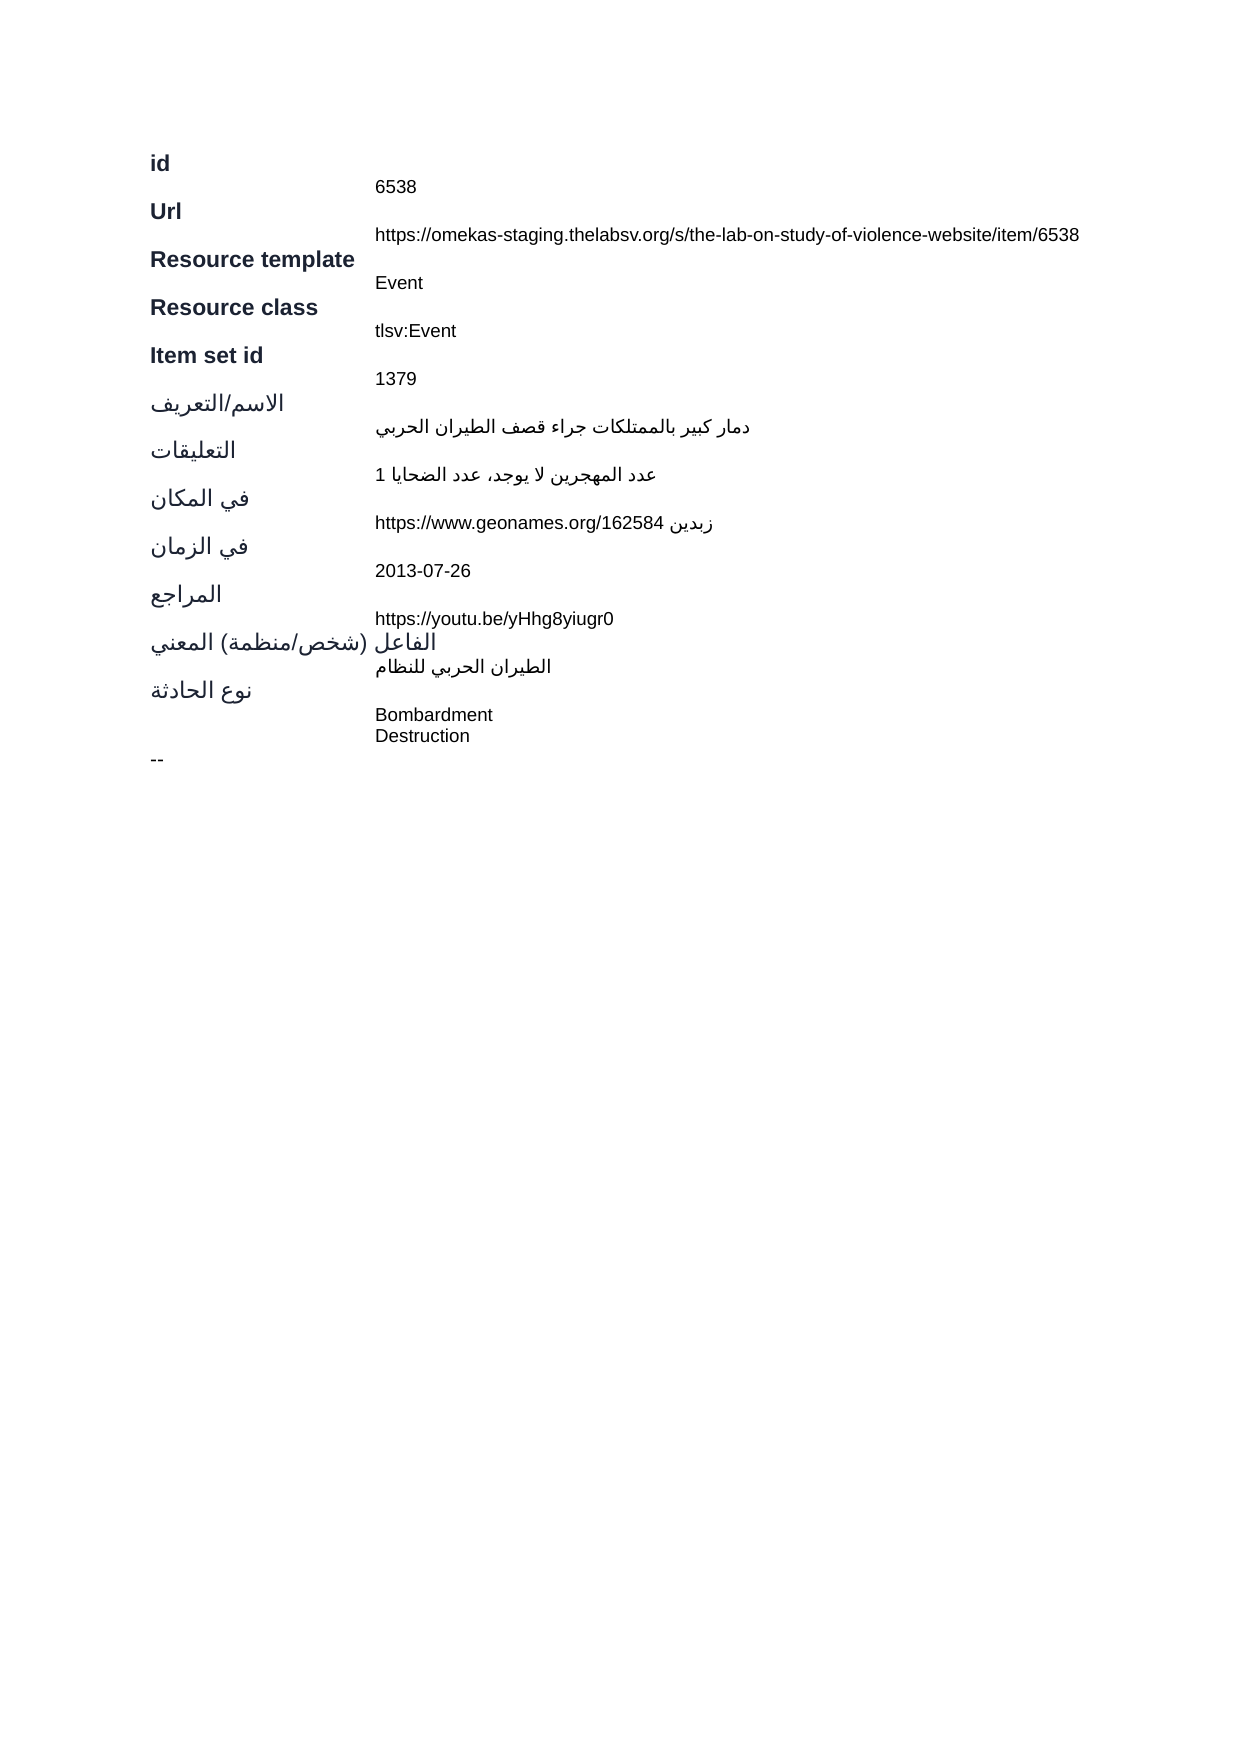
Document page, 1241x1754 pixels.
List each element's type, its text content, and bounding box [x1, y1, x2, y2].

text Item set id [150, 342, 1090, 368]
text https://www.geonames.org/162584 زبدين [375, 512, 1090, 533]
text Resource template [150, 246, 1090, 272]
text -- [150, 747, 1090, 771]
text Event [375, 272, 1090, 294]
text Destruction [375, 725, 1090, 747]
text في الزمان [150, 533, 1090, 560]
text id [150, 150, 1090, 176]
text 1379 [375, 368, 1090, 389]
text tlsv:Event [375, 320, 1090, 342]
text الاسم/التعريف [150, 389, 1090, 416]
text 2013-07-26 [375, 560, 1090, 581]
text في المكان [150, 485, 1090, 512]
text التعليقات [150, 437, 1090, 464]
text Resource class [150, 294, 1090, 320]
text المراجع [150, 581, 1090, 608]
text الفاعل (شخص/منظمة) المعني [150, 629, 1090, 656]
text عدد المهجرين لا يوجد، عدد الضحايا 1 [375, 464, 1090, 485]
text دمار كبير بالممتلكات جراء قصف الطيران الحربي [375, 416, 1090, 437]
text https://omekas-staging.thelabsv.org/s/the-lab-on-study-of-violence-website/item/6538 [375, 224, 1090, 246]
text 6538 [375, 176, 1090, 198]
text الطيران الحربي للنظام [375, 656, 1090, 677]
text Url [150, 198, 1090, 224]
text https://youtu.be/yHhg8yiugr0 [375, 608, 1090, 629]
text نوع الحادثة [150, 677, 1090, 703]
text Bombardment [375, 703, 1090, 725]
